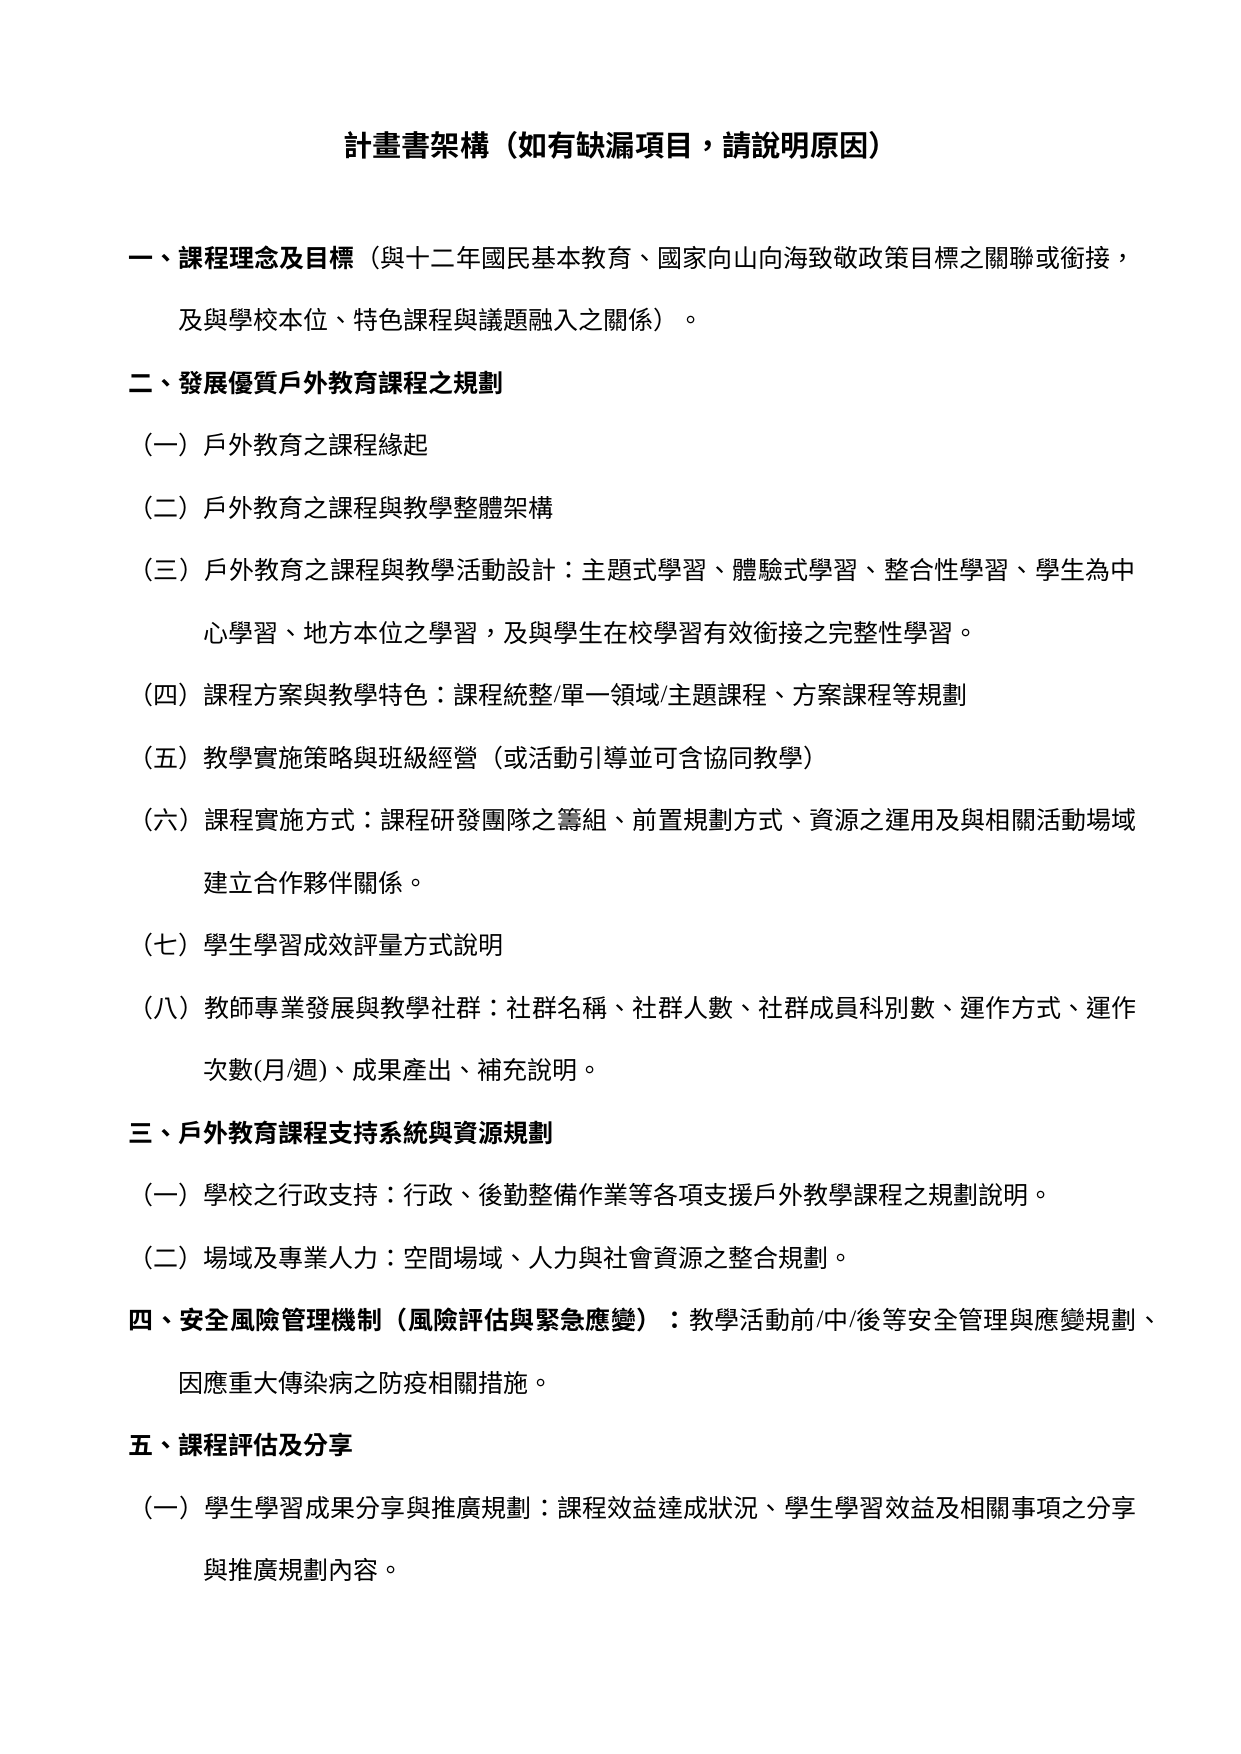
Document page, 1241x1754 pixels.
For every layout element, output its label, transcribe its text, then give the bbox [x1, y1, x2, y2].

text （一）學校之行政支持：行政、後勤整備作業等各項支援戶外教學課程之規劃說明。 [128, 1152, 1137, 1214]
text （一）戶外教育之課程緣起 [103, 402, 1137, 464]
text （一）學生學習成果分享與推廣規劃：課程效益達成狀況、學生學習效益及相關事項之分享與推廣規劃內容。 [128, 1464, 1137, 1589]
text （二）戶外教育之課程與教學整體架構 [103, 464, 1137, 527]
text 三、戶外教育課程支持系統與資源規劃 [103, 1089, 1137, 1152]
text 五、課程評估及分享 [103, 1402, 1137, 1464]
text 四、安全風險管理機制（風險評估與緊急應變）：教學活動前/中/後等安全管理與應變規劃、因應重大傳染病之防疫相關措施。 [128, 1277, 1137, 1402]
text （八）教師專業發展與教學社群：社群名稱、社群人數、社群成員科別數、運作方式、運作次數(月/週)、成果產出、補充說明。 [128, 964, 1137, 1089]
text 二、發展優質戶外教育課程之規劃 [128, 339, 1137, 402]
text （四）課程方案與教學特色：課程統整/單一領域/主題課程、方案課程等規劃 [103, 652, 1137, 714]
text 一、課程理念及目標（與十二年國民基本教育、國家向山向海致敬政策目標之關聯或銜接，及與學校本位、特色課程與議題融入之關係）。 [128, 214, 1137, 339]
text （六）課程實施方式：課程研發團隊之籌組、前置規劃方式、資源之運用及與相關活動場域建立合作夥伴關係。 [128, 777, 1137, 902]
text （七）學生學習成效評量方式說明 [128, 902, 1137, 964]
text （五）教學實施策略與班級經營（或活動引導並可含協同教學） [103, 714, 1137, 777]
text （二）場域及專業人力：空間場域、人力與社會資源之整合規劃。 [103, 1214, 1137, 1277]
text 計畫書架構（如有缺漏項目，請說明原因） [103, 123, 1137, 165]
text （三）戶外教育之課程與教學活動設計：主題式學習、體驗式學習、整合性學習、學生為中心學習、地方本位之學習，及與學生在校學習有效銜接之完整性學習。 [128, 527, 1137, 652]
